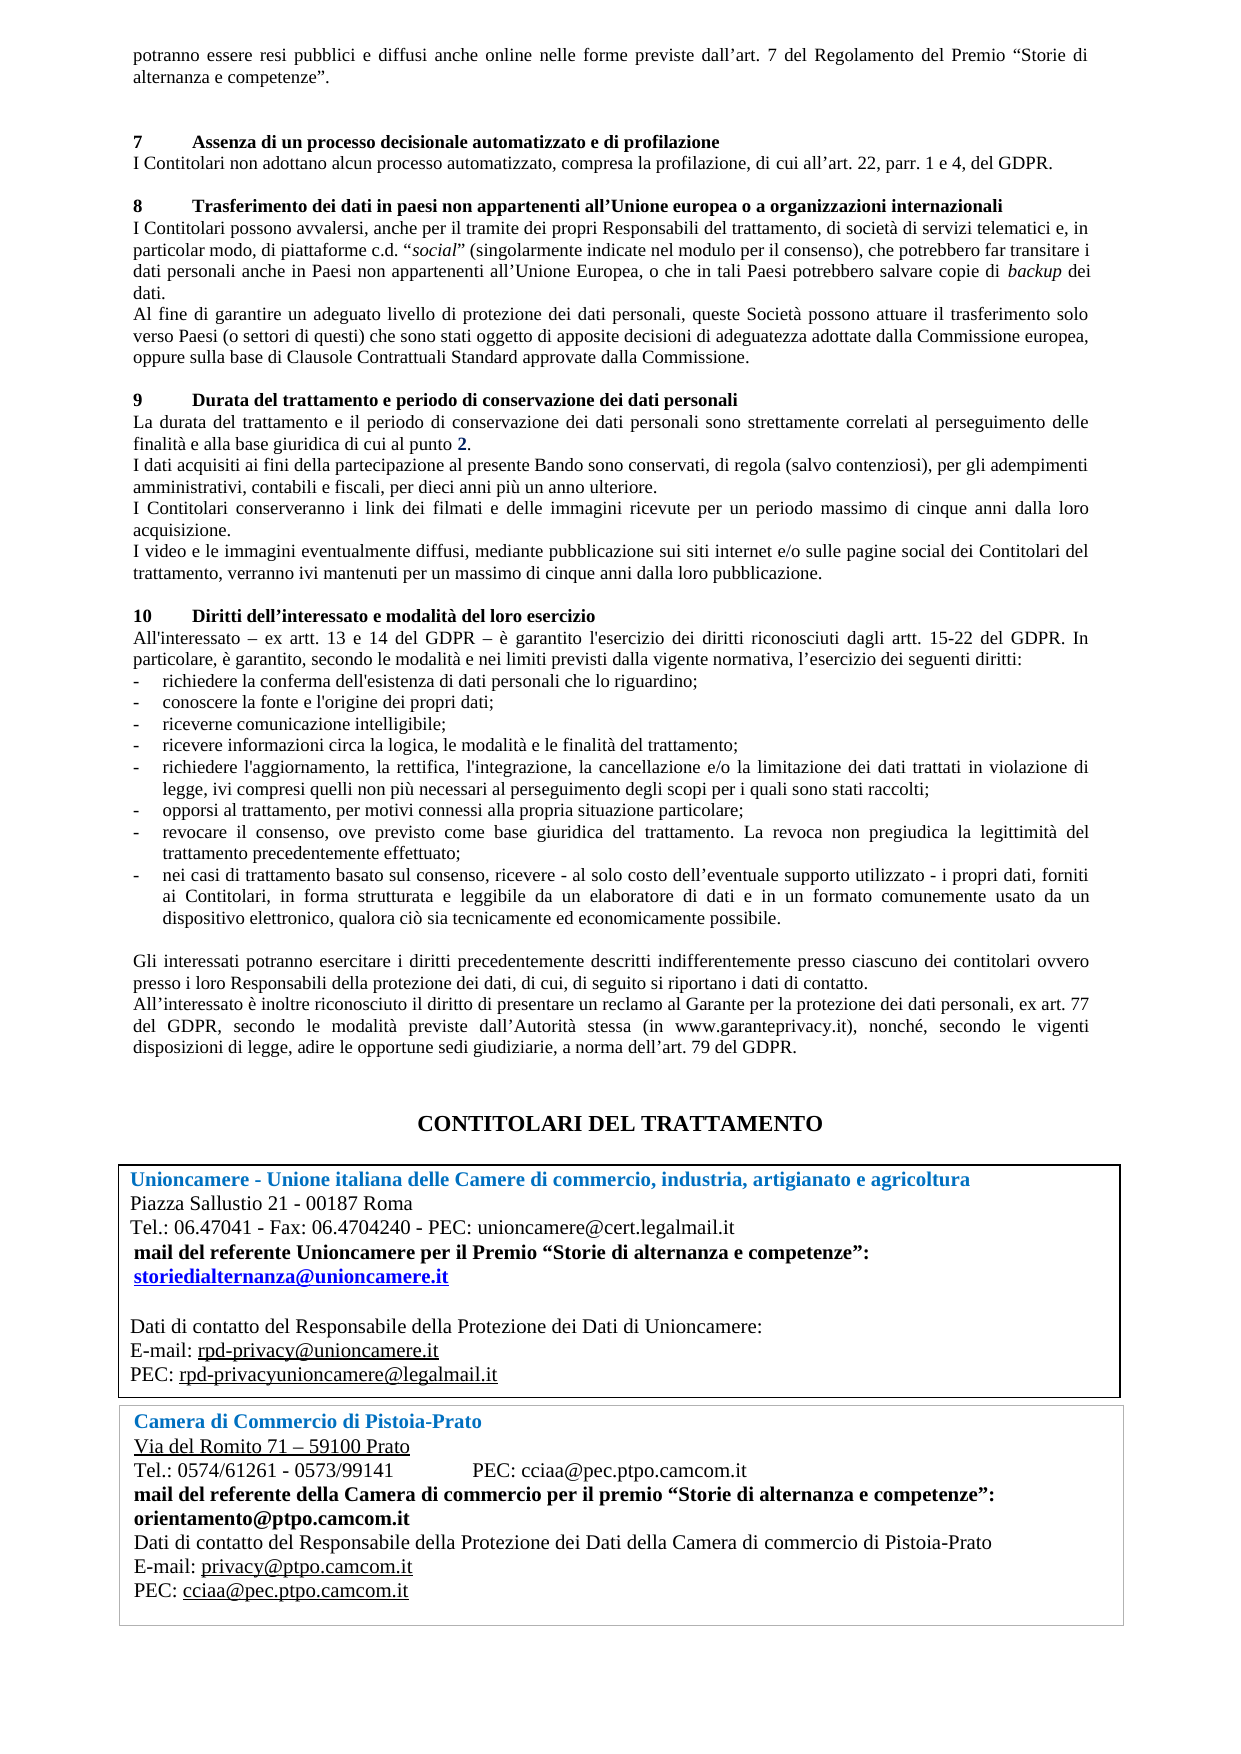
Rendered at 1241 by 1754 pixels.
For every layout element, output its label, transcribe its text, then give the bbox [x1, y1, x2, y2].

text - richiedere la conferma dell'esistenza di dati personali che lo riguardino; [133, 670, 1091, 691]
text Gli interessati potranno esercitare i diritti precedentemente descritti indifferentemente presso ciascuno dei contitolari ovvero presso i loro Responsabili della protezione dei dati, di cui, di seguito si riportano i dati di contatto. [133, 950, 1091, 993]
text E-mail: rpd-privacy@unioncamere.it [130, 1338, 805, 1362]
text I Contitolari conserveranno i link dei filmati e delle immagini ricevute per un periodo massimo di cinque anni dalla loro acquisizione. [133, 497, 1091, 540]
text - nei casi di trattamento basato sul consenso, ricevere - al solo costo dell’eventuale supporto utilizzato - i propri dati, forniti ai Contitolari, in forma strutturata e leggibile da un elaboratore di dati e in un formato comunemente usato da un dispositivo elettronico, qualora ciò sia tecnicamente ed economicamente possibile. [133, 864, 1091, 928]
text mail del referente Unioncamere per il Premio “Storie di alternanza e competenze”: storiedialternanza@unioncamere.it [133, 1240, 1120, 1288]
list Trasferimento dei dati in paesi non appartenenti all’Unione europea o a organizzazioni internazionali [133, 195, 1091, 217]
text potranno essere resi pubblici e diffusi anche online nelle forme previste dall’art. 7 del Regolamento del Premio “Storie di alternanza e competenze”. [133, 44, 1091, 87]
text - richiedere l'aggiornamento, la rettifica, l'integrazione, la cancellazione e/o la limitazione dei dati trattati in violazione di legge, ivi compresi quelli non più necessari al perseguimento degli scopi per i quali sono stati raccolti; [133, 756, 1091, 799]
text All'interessato – ex artt. 13 e 14 del GDPR – è garantito l'esercizio dei diritti riconosciuti dagli artt. 15-22 del GDPR. In particolare, è garantito, secondo le modalità e nei limiti previsti dalla vigente normativa, l’esercizio dei seguenti diritti: [133, 627, 1091, 670]
text Dati di contatto del Responsabile della Protezione dei Dati della Camera di commercio di Pistoia-Prato [133, 1530, 1099, 1554]
text I Contitolari possono avvalersi, anche per il tramite dei propri Responsabili del trattamento, di società di servizi telematici e, in particolar modo, di piattaforme c.d. “social” (singolarmente indicate nel modulo per il consenso), che potrebbero far transitare i dati personali anche in Paesi non appartenenti all’Unione Europea, o che in tali Paesi potrebbero salvare copie di backup dei dati. [133, 217, 1091, 303]
text - conoscere la fonte e l'origine dei propri dati; [133, 691, 1091, 713]
text PEC: cciaa@pec.ptpo.camcom.it [133, 1578, 1099, 1602]
text Al fine di garantire un adeguato livello di protezione dei dati personali, queste Società possono attuare il trasferimento solo verso Paesi (o settori di questi) che sono stati oggetto di apposite decisioni di adeguatezza adottate dalla Commissione europea, oppure sulla base di Clausole Contrattuali Standard approvate dalla Commissione. [133, 303, 1091, 368]
text I video e le immagini eventualmente diffusi, mediante pubblicazione sui siti internet e/o sulle pagine social dei Contitolari del trattamento, verranno ivi mantenuti per un massimo di cinque anni dalla loro pubblicazione. [133, 540, 1091, 583]
text PEC: rpd-privacyunioncamere@legalmail.it [130, 1362, 1120, 1386]
text All’interessato è inoltre riconosciuto il diritto di presentare un reclamo al Garante per la protezione dei dati personali, ex art. 77 del GDPR, secondo le modalità previste dall’Autorità stessa (in www.garanteprivacy.it), nonché, secondo le vigenti disposizioni di legge, adire le opportune sedi giudiziarie, a norma dell’art. 79 del GDPR. [133, 993, 1091, 1058]
text Tel.: 0574/61261 - 0573/99141 PEC: cciaa@pec.ptpo.camcom.it [133, 1458, 1119, 1482]
text I Contitolari non adottano alcun processo automatizzato, compresa la profilazione, di cui all’art. 22, parr. 1 e 4, del GDPR. [133, 152, 1091, 174]
list Diritti dell’interessato e modalità del loro esercizio [133, 605, 1091, 627]
text Camera di Commercio di Pistoia-Prato [133, 1409, 1119, 1433]
text - revocare il consenso, ove previsto come base giuridica del trattamento. La revoca non pregiudica la legittimità del trattamento precedentemente effettuato; [133, 821, 1091, 864]
text Unioncamere - Unione italiana delle Camere di commercio, industria, artigianato e agricoltura [130, 1167, 1120, 1191]
text Via del Romito 71 – 59100 Prato [133, 1433, 1119, 1458]
text Tel.: 06.47041 - Fax: 06.4704240 - PEC: unioncamere@cert.legalmail.it [130, 1215, 1120, 1239]
text Dati di contatto del Responsabile della Protezione dei Dati di Unioncamere: [130, 1313, 805, 1338]
text - opporsi al trattamento, per motivi connessi alla propria situazione particolare; [133, 799, 1091, 821]
text - riceverne comunicazione intelligibile; [133, 713, 1091, 734]
text I dati acquisiti ai fini della partecipazione al presente Bando sono conservati, di regola (salvo contenziosi), per gli adempimenti amministrativi, contabili e fiscali, per dieci anni più un anno ulteriore. [133, 454, 1091, 497]
text E-mail: privacy@ptpo.camcom.it [133, 1554, 1099, 1578]
text - ricevere informazioni circa la logica, le modalità e le finalità del trattamento; [133, 734, 1091, 756]
list Durata del trattamento e periodo di conservazione dei dati personali [133, 389, 1091, 411]
list Assenza di un processo decisionale automatizzato e di profilazione [133, 131, 1091, 152]
text Piazza Sallustio 21 - 00187 Roma [130, 1191, 1120, 1215]
text La durata del trattamento e il periodo di conservazione dei dati personali sono strettamente correlati al perseguimento delle finalità e alla base giuridica di cui al punto 2. [133, 411, 1091, 454]
text mail del referente della Camera di commercio per il premio “Storie di alternanza e competenze”: orientamento@ptpo.camcom.it [133, 1482, 1119, 1530]
text CONTITOLARI DEL TRATTAMENTO [118, 1111, 1122, 1137]
